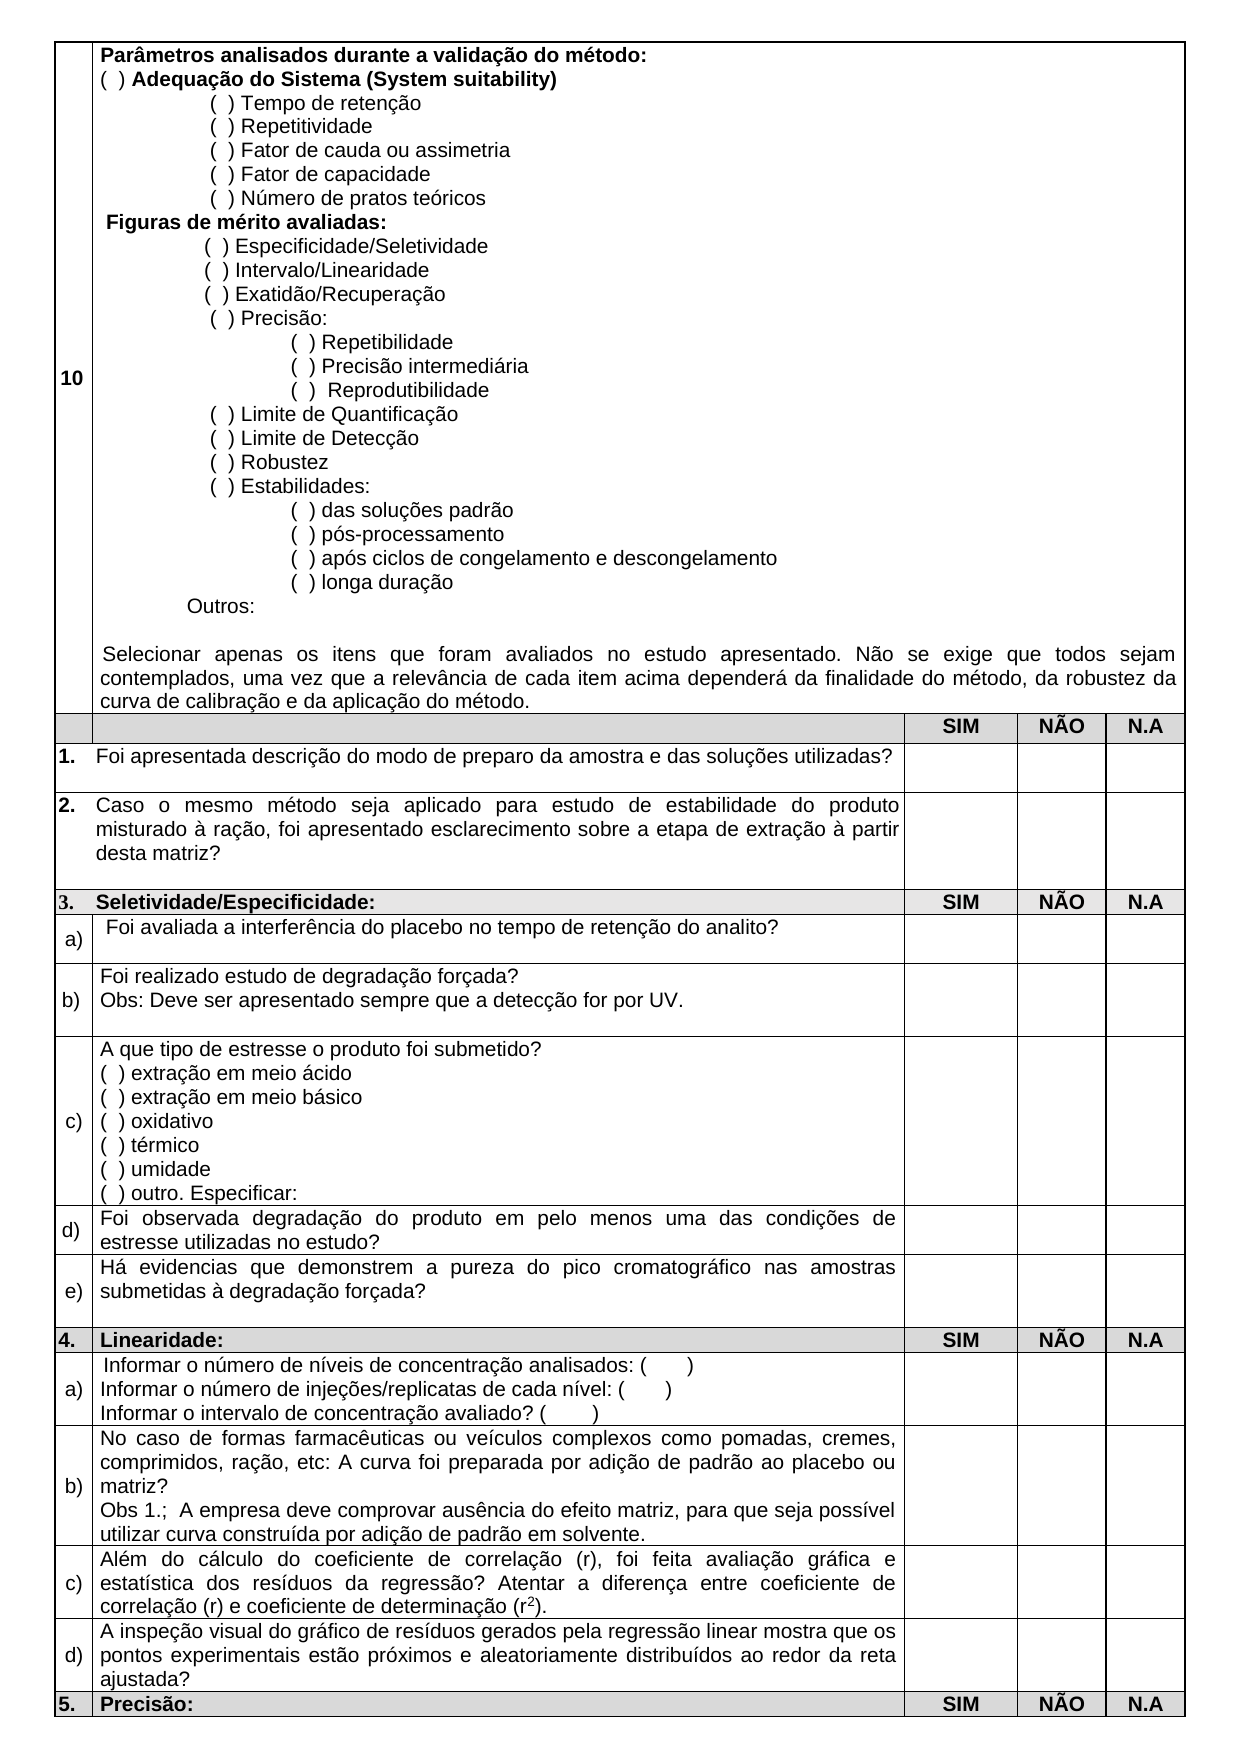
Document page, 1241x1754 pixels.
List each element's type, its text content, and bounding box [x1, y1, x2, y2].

table_cell SIM [905, 1328, 1017, 1352]
table_cell [1107, 1353, 1184, 1424]
table_cell [1107, 1255, 1184, 1327]
table_cell [1018, 915, 1105, 963]
table_cell Seletividade/Especificidade: [56, 890, 904, 914]
table_cell N.A [1107, 890, 1184, 914]
table_cell [1018, 793, 1105, 889]
table_cell NÃO [1018, 1328, 1105, 1352]
table_cell [93, 714, 904, 743]
table_cell c) [56, 1546, 92, 1618]
table_cell [905, 1619, 1017, 1691]
table_cell Foi realizado estudo de degradação forçada? Obs: Deve ser apresentado sempre que a detecção for por UV. [93, 964, 904, 1036]
table_cell NÃO [1018, 890, 1105, 914]
table_cell [1018, 1546, 1105, 1618]
table_cell [1107, 1619, 1184, 1691]
table_cell Informar o número de níveis de concentração analisados: ( ) Informar o número de injeções/replicatas de cada nível: ( ) Informar o intervalo de concentração avaliado? ( ) [93, 1353, 904, 1424]
table_cell [1018, 1426, 1105, 1545]
table_cell [905, 744, 1017, 792]
table_cell d) [56, 1206, 92, 1254]
table_cell N.A [1107, 1692, 1184, 1716]
table_cell [905, 964, 1017, 1036]
table_cell Há evidencias que demonstrem a pureza do pico cromatográfico nas amostras submetidas à degradação forçada? [93, 1255, 904, 1327]
table_cell Precisão: [93, 1692, 904, 1716]
table_cell [56, 1328, 92, 1352]
table_cell A inspeção visual do gráfico de resíduos gerados pela regressão linear mostra que os pontos experimentais estão próximos e aleatoriamente distribuídos ao redor da reta ajustada? [93, 1619, 904, 1691]
table_cell [1018, 744, 1105, 792]
table_cell b) [56, 1426, 92, 1545]
table_cell SIM [905, 1692, 1017, 1716]
table_cell [1018, 964, 1105, 1036]
table_cell [1107, 964, 1184, 1036]
table_cell [1018, 1619, 1105, 1691]
table_cell [905, 1037, 1017, 1205]
table_cell [1018, 1353, 1105, 1424]
table_cell [905, 915, 1017, 963]
table_cell Foi observada degradação do produto em pelo menos uma das condições de estresse utilizadas no estudo? [93, 1206, 904, 1254]
table_cell NÃO [1018, 714, 1105, 743]
table_cell [1107, 1206, 1184, 1254]
table_cell SIM [905, 890, 1017, 914]
table_cell [905, 1353, 1017, 1424]
table_cell Além do cálculo do coeficiente de correlação (r), foi feita avaliação gráfica e estatística dos resíduos da regressão? Atentar a diferença entre coeficiente de correlação (r) e coeficiente de determinação (r2). [93, 1546, 904, 1618]
table_cell [905, 1426, 1017, 1545]
table_cell a) [56, 1353, 92, 1424]
table_cell [1107, 1426, 1184, 1545]
table_cell [1107, 1037, 1184, 1205]
table_cell [905, 793, 1017, 889]
table_cell [1018, 1255, 1105, 1327]
table_cell [1107, 793, 1184, 889]
table_cell N.A [1107, 714, 1184, 743]
table_cell [905, 1255, 1017, 1327]
table_cell NÃO [1018, 1692, 1105, 1716]
table_cell a) [56, 915, 92, 963]
table_cell c) [56, 1037, 92, 1205]
table_cell Foi apresentada descrição do modo de preparo da amostra e das soluções utilizadas? [56, 744, 904, 792]
table_cell [905, 1546, 1017, 1618]
table_cell [1018, 1037, 1105, 1205]
table_cell A que tipo de estresse o produto foi submetido? ( ) extração em meio ácido ( ) extração em meio básico ( ) oxidativo ( ) térmico ( ) umidade ( ) outro. Especificar: [93, 1037, 904, 1205]
table_cell [1107, 915, 1184, 963]
table_cell [1107, 1546, 1184, 1618]
table_cell Linearidade: [93, 1328, 904, 1352]
table_cell No caso de formas farmacêuticas ou veículos complexos como pomadas, cremes, comprimidos, ração, etc: A curva foi preparada por adição de padrão ao placebo ou matriz? Obs 1.; A empresa deve comprovar ausência do efeito matriz, para que seja possível utilizar curva construída por adição de padrão em solvente. [93, 1426, 904, 1545]
table_cell Caso o mesmo método seja aplicado para estudo de estabilidade do produto misturado à ração, foi apresentado esclarecimento sobre a etapa de extração à partir desta matriz? [56, 793, 904, 889]
table_cell e) [56, 1255, 92, 1327]
table_cell [1107, 744, 1184, 792]
table_cell [56, 1692, 92, 1716]
table_cell d) [56, 1619, 92, 1691]
table_cell [1018, 1206, 1105, 1254]
table_cell N.A [1107, 1328, 1184, 1352]
table_cell 10 [56, 43, 92, 713]
table_cell SIM [905, 714, 1017, 743]
table_cell [56, 714, 92, 743]
table_cell [905, 1206, 1017, 1254]
table_cell b) [56, 964, 92, 1036]
table_cell Foi avaliada a interferência do placebo no tempo de retenção do analito? [93, 915, 904, 963]
